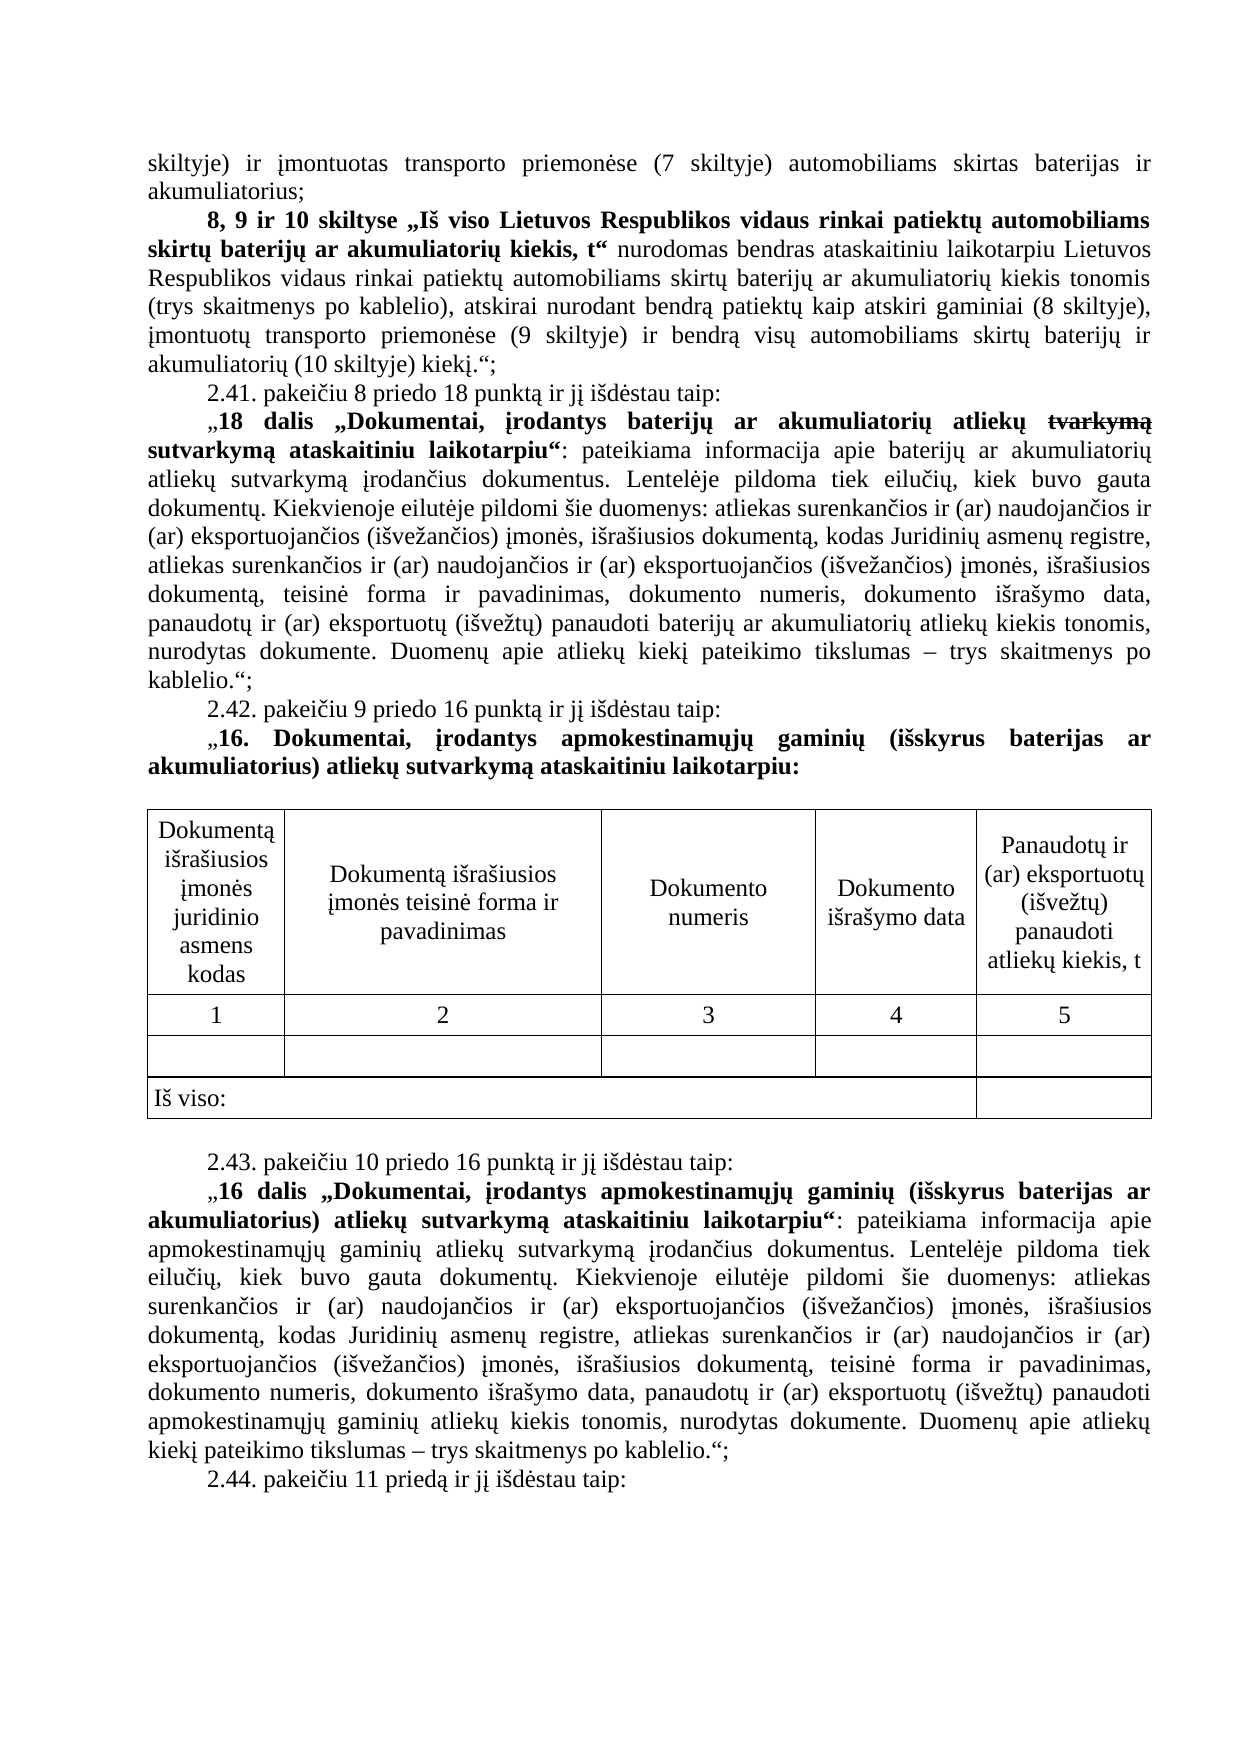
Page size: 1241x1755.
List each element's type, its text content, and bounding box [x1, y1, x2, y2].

text skiltyje) ir įmontuotas transporto priemonėse (7 skiltyje) automobiliams skirtas baterijas ir akumuliatorius; [148, 148, 1152, 205]
text 8, 9 ir 10 skiltyse „Iš viso Lietuvos Respublikos vidaus rinkai patiektų automobiliams skirtų baterijų ar akumuliatorių kiekis, t“ nurodomas bendras ataskaitiniu laikotarpiu Lietuvos Respublikos vidaus rinkai patiektų automobiliams skirtų baterijų ar akumuliatorių kiekis tonomis (trys skaitmenys po kablelio), atskirai nurodant bendrą patiektų kaip atskiri gaminiai (8 skiltyje), įmontuotų transporto priemonėse (9 skiltyje) ir bendrą visų automobiliams skirtų baterijų ir akumuliatorių (10 skiltyje) kiekį.“; [148, 205, 1152, 378]
table_header Dokumentą išrašiusios įmonės teisinė forma ir pavadinimas [285, 810, 601, 994]
table_cell [977, 1036, 1151, 1076]
text 2.44. pakeičiu 11 priedą ir jį išdėstau taip: [148, 1464, 1152, 1492]
text 2.41. pakeičiu 8 priedo 18 punktą ir jį išdėstau taip: [148, 378, 1152, 406]
table_cell Iš viso: [148, 1078, 976, 1118]
table_header Dokumentą išrašiusios įmonės juridinio asmens kodas [148, 810, 284, 994]
table_cell [602, 1036, 815, 1076]
text 2.43. pakeičiu 10 priedo 16 punktą ir jį išdėstau taip: [148, 1147, 1152, 1176]
table_cell 2 [285, 995, 601, 1035]
table_header Panaudotų ir (ar) eksportuotų (išvežtų) panaudoti atliekų kiekis, t [977, 810, 1151, 994]
table_cell 5 [977, 995, 1151, 1035]
table_cell [148, 1036, 284, 1076]
text „18 dalis „Dokumentai, įrodantys baterijų ar akumuliatorių atliekų tvarkymą sutvarkymą ataskaitiniu laikotarpiu“: pateikiama informacija apie baterijų ar akumuliatorių atliekų sutvarkymą įrodančius dokumentus. Lentelėje pildoma tiek eilučių, kiek buvo gauta dokumentų. Kiekvienoje eilutėje pildomi šie duomenys: atliekas surenkančios ir (ar) naudojančios ir (ar) eksportuojančios (išvežančios) įmonės, išrašiusios dokumentą, kodas Juridinių asmenų registre, atliekas surenkančios ir (ar) naudojančios ir (ar) eksportuojančios (išvežančios) įmonės, išrašiusios dokumentą, teisinė forma ir pavadinimas, dokumento numeris, dokumento išrašymo data, panaudotų ir (ar) eksportuotų (išvežtų) panaudoti baterijų ar akumuliatorių atliekų kiekis tonomis, nurodytas dokumente. Duomenų apie atliekų kiekį pateikimo tikslumas – trys skaitmenys po kablelio.“; [148, 406, 1152, 694]
table_cell [285, 1036, 601, 1076]
table_cell 4 [816, 995, 976, 1035]
table_header Dokumento išrašymo data [816, 810, 976, 994]
table_cell [977, 1078, 1151, 1118]
table_header Dokumento numeris [602, 810, 815, 994]
table_cell 1 [148, 995, 284, 1035]
text „16. Dokumentai, įrodantys apmokestinamųjų gaminių (išskyrus baterijas ar akumuliatorius) atliekų sutvarkymą ataskaitiniu laikotarpiu: [148, 723, 1152, 780]
text 2.42. pakeičiu 9 priedo 16 punktą ir jį išdėstau taip: [148, 694, 1152, 723]
table_cell 3 [602, 995, 815, 1035]
text „16 dalis „Dokumentai, įrodantys apmokestinamųjų gaminių (išskyrus baterijas ar akumuliatorius) atliekų sutvarkymą ataskaitiniu laikotarpiu“: pateikiama informacija apie apmokestinamųjų gaminių atliekų sutvarkymą įrodančius dokumentus. Lentelėje pildoma tiek eilučių, kiek buvo gauta dokumentų. Kiekvienoje eilutėje pildomi šie duomenys: atliekas surenkančios ir (ar) naudojančios ir (ar) eksportuojančios (išvežančios) įmonės, išrašiusios dokumentą, kodas Juridinių asmenų registre, atliekas surenkančios ir (ar) naudojančios ir (ar) eksportuojančios (išvežančios) įmonės, išrašiusios dokumentą, teisinė forma ir pavadinimas, dokumento numeris, dokumento išrašymo data, panaudotų ir (ar) eksportuotų (išvežtų) panaudoti apmokestinamųjų gaminių atliekų kiekis tonomis, nurodytas dokumente. Duomenų apie atliekų kiekį pateikimo tikslumas – trys skaitmenys po kablelio.“; [148, 1176, 1152, 1464]
table_cell [816, 1036, 976, 1076]
